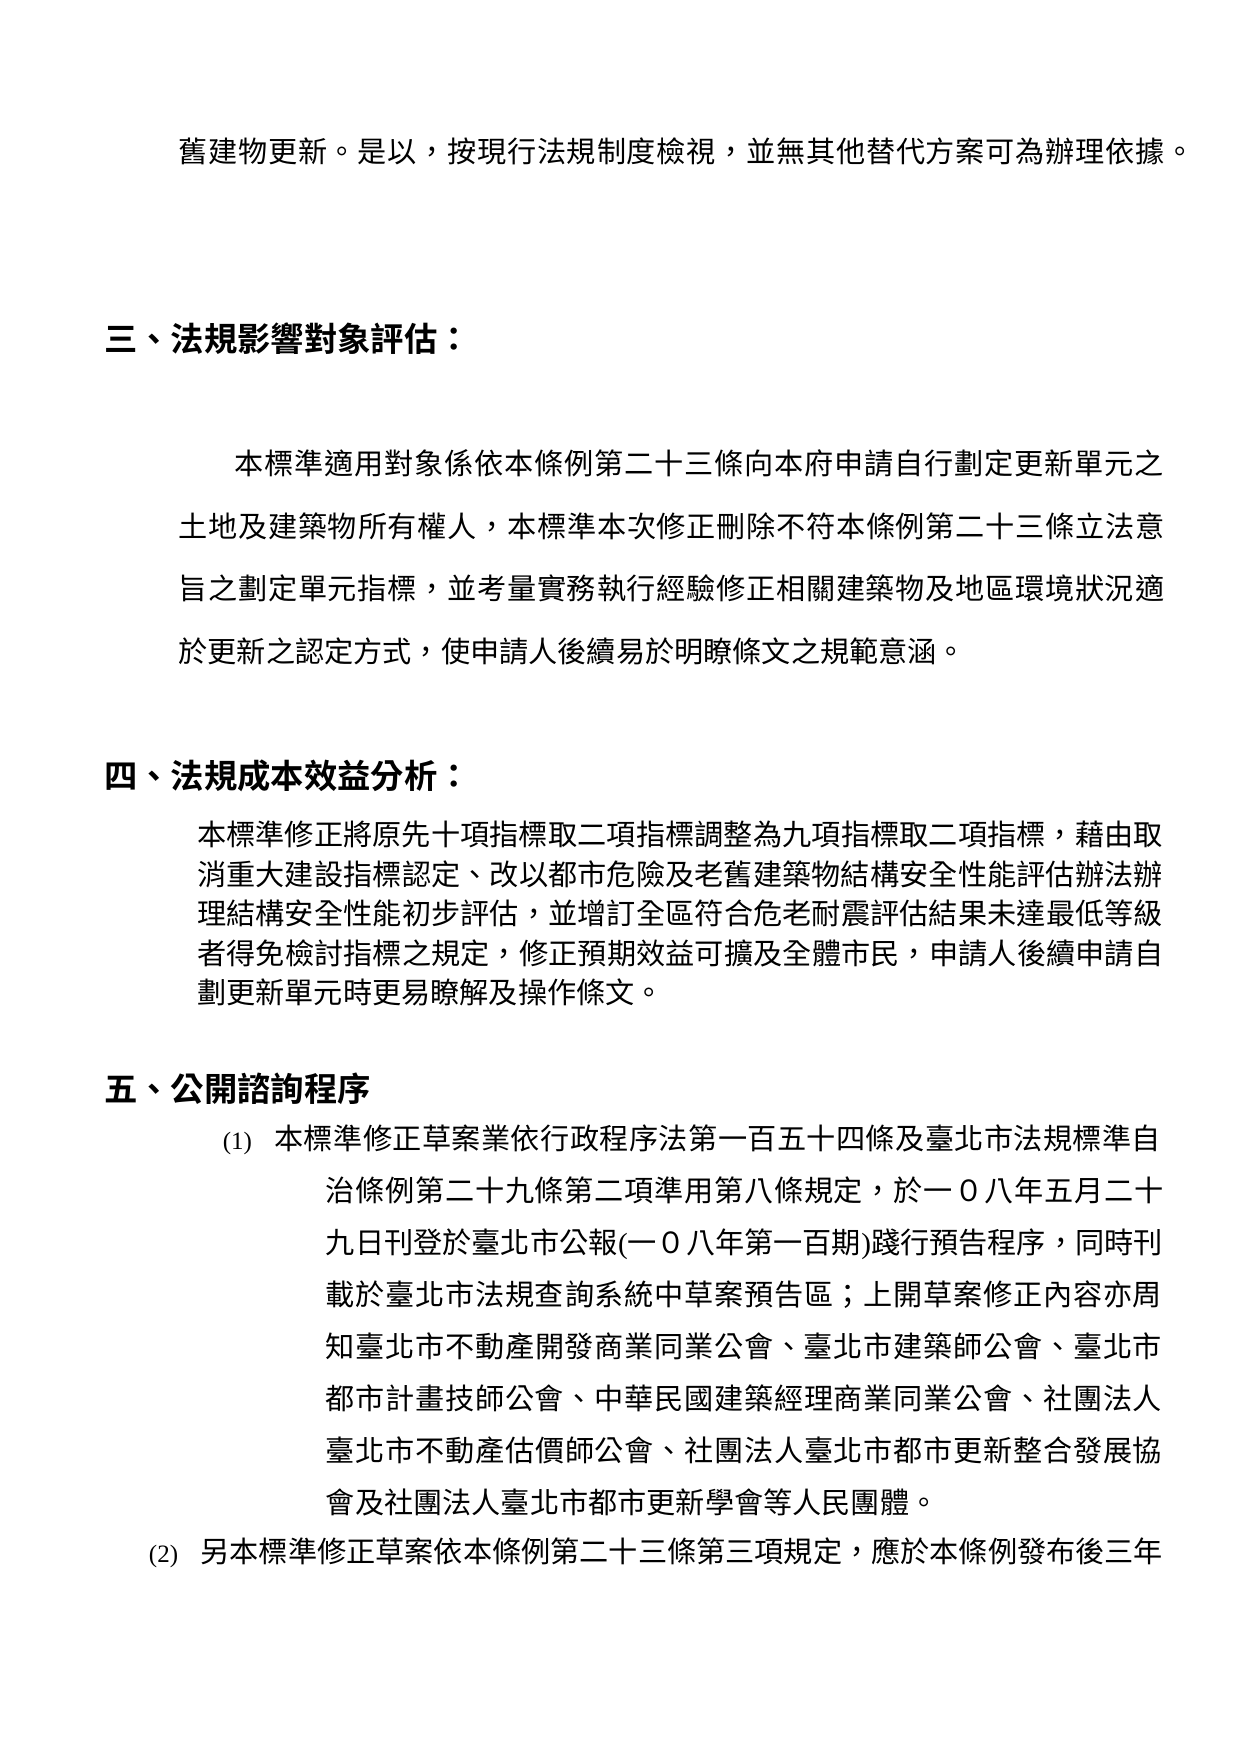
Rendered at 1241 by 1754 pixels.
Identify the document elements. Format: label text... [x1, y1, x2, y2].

text 本標準適用對象係依本條例第二十三條向本府申請自行劃定更新單元之土地及建築物所有權人，本標準本次修正刪除不符本條例第二十三條立法意旨之劃定單元指標，並考量實務執行經驗修正相關建築物及地區環境狀況適於更新之認定方式，使申請人後續易於明瞭條文之規範意涵。 [178, 420, 1165, 670]
list 另本標準修正草案依本條例第二十三條第三項規定，應於本條例發布後三年 [149, 1524, 1163, 1572]
text 四、法規成本效益分析： [104, 733, 1163, 795]
list 本標準修正草案業依行政程序法第一百五十四條及臺北市法規標準自治條例第二十九條第二項準用第八條規定，於一０八年五月二十九日刊登於臺北市公報(一０八年第一百期)踐行預告程序，同時刊載於臺北市法規查詢系統中草案預告區；上開草案修正內容亦周知臺北市不動產開發商業同業公會、臺北市建築師公會、臺北市都市計畫技師公會、中華民國建築經理商業同業公會、社團法人臺北市不動產估價師公會、社團法人臺北市都市更新整合發展協會及社團法人臺北市都市更新學會等人民團體。 [223, 1108, 1163, 1524]
text 本標準修正將原先十項指標取二項指標調整為九項指標取二項指標，藉由取消重大建設指標認定、改以都市危險及老舊建築物結構安全性能評估辦法辦理結構安全性能初步評估，並增訂全區符合危老耐震評估結果未達最低等級者得免檢討指標之規定，修正預期效益可擴及全體市民，申請人後續申請自劃更新單元時更易瞭解及操作條文。 [197, 814, 1163, 1012]
text 本標準係配合本條例第二十三條修正公布，以作為土地及合法建築物所有權人向本府申請劃定更新單元推動都市更新時之依循，並使土地及合法建築物所有權人能明確判別自身環境可否申請劃定更新單元，加速推動本市老舊建物更新。是以，按現行法規制度檢視，並無其他替代方案可為辦理依據。 [178, 108, 1165, 233]
text 五、公開諮詢程序 [104, 1045, 1163, 1108]
text 三、法規影響對象評估： [104, 295, 1163, 358]
